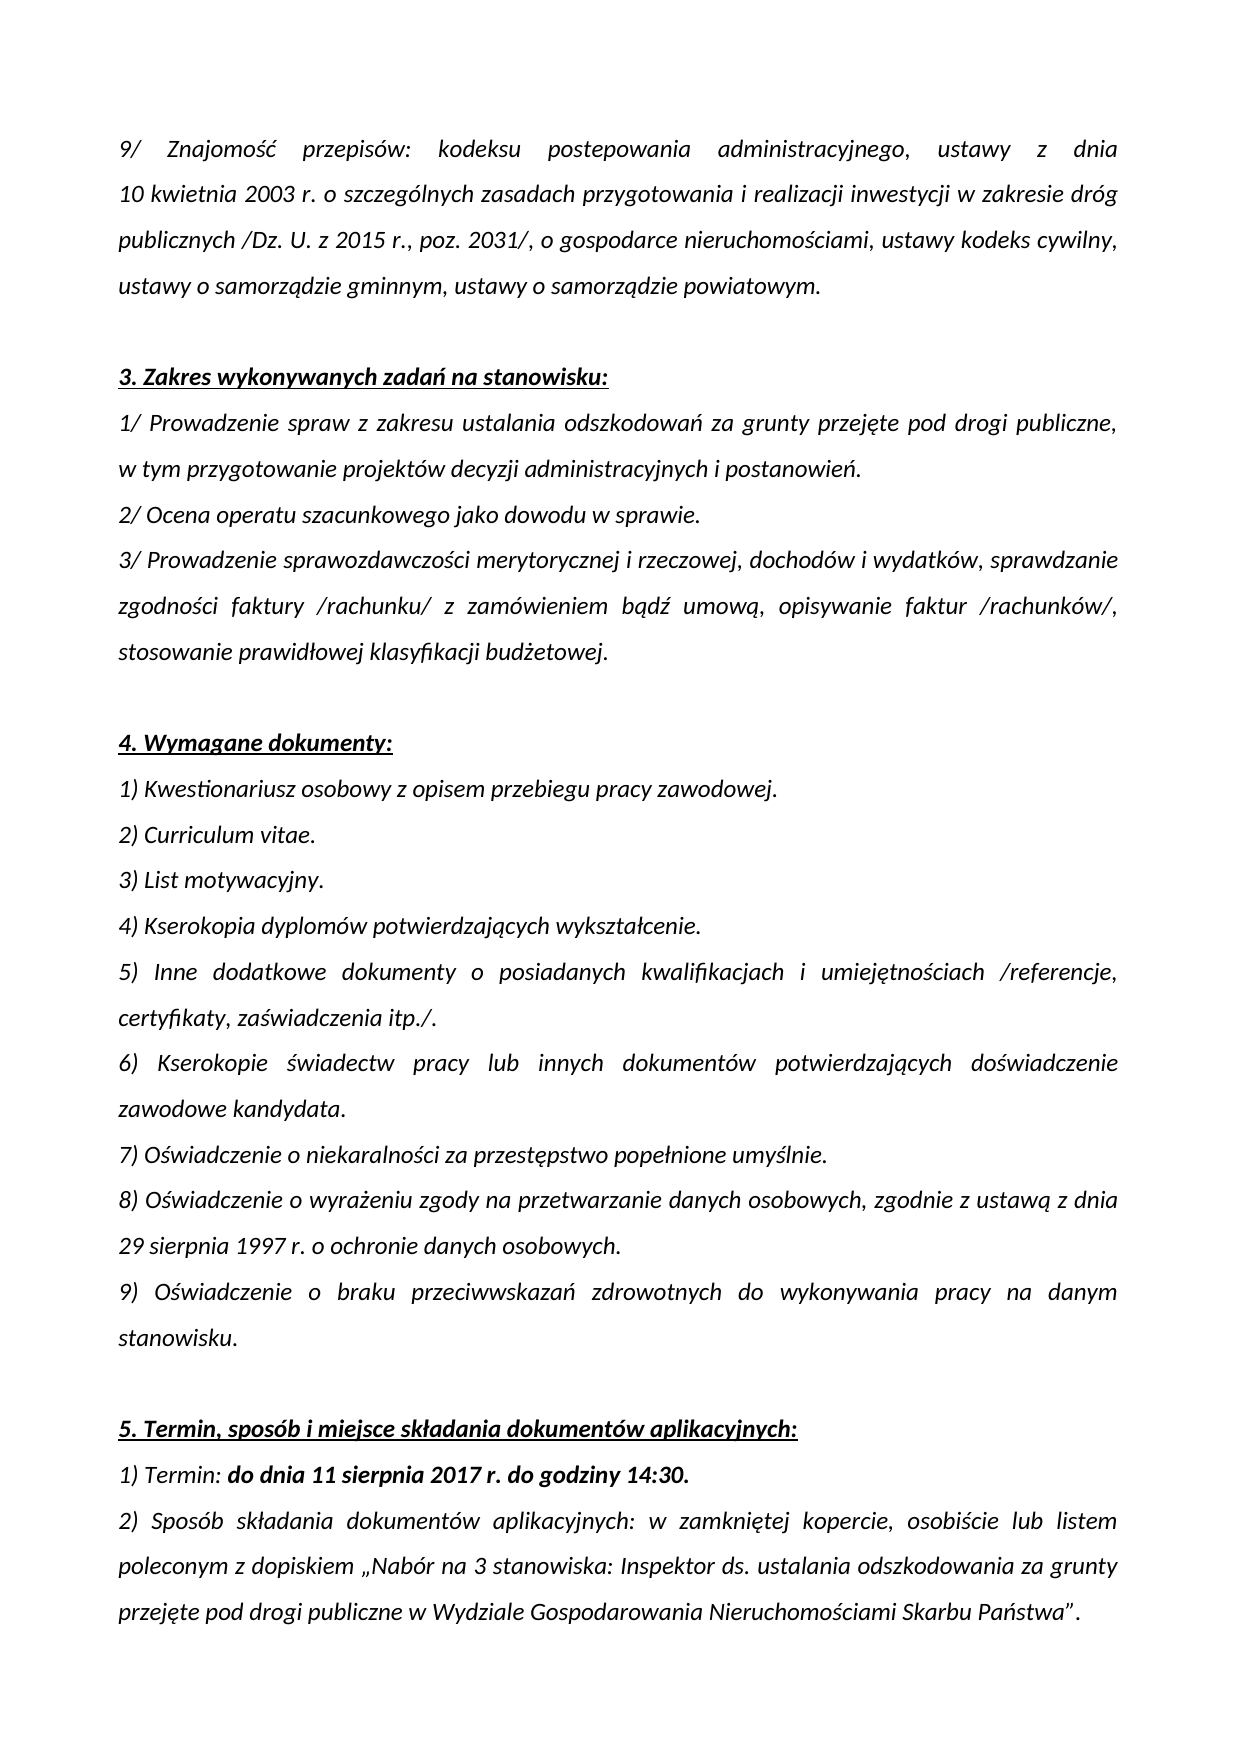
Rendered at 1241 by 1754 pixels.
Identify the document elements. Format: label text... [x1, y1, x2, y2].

text 3) List motywacyjny. [118, 864, 1122, 895]
text 5. Termin, sposób i miejsce składania dokumentów aplikacyjnych: [118, 1413, 1122, 1444]
text 8) Oświadczenie o wyrażeniu zgody na przetwarzanie danych osobowych, zgodnie z ustawą z dnia 29 sierpnia 1997 r. o ochronie danych osobowych. [118, 1185, 1122, 1261]
text 1/ Prowadzenie spraw z zakresu ustalania odszkodowań za grunty przejęte pod drogi publiczne, w tym przygotowanie projektów decyzji administracyjnych i postanowień. [118, 407, 1122, 483]
text 2) Curriculum vitae. [118, 819, 1122, 849]
text 3. Zakres wykonywanych zadań na stanowisku: [118, 362, 1122, 392]
text 1) Kwestionariusz osobowy z opisem przebiegu pracy zawodowej. [118, 773, 1122, 804]
text 1) Termin: do dnia 11 sierpnia 2017 r. do godziny 14:30. [118, 1459, 1122, 1489]
text 4. Wymagane dokumenty: [118, 727, 1122, 758]
text 7) Oświadczenie o niekaralności za przestępstwo popełnione umyślnie. [118, 1139, 1122, 1169]
text 3/ Prowadzenie sprawozdawczości merytorycznej i rzeczowej, dochodów i wydatków, sprawdzanie zgodności faktury /rachunku/ z zamówieniem bądź umową, opisywanie faktur /rachunków/, stosowanie prawidłowej klasyfikacji budżetowej. [118, 544, 1122, 666]
text 4) Kserokopia dyplomów potwierdzających wykształcenie. [118, 910, 1122, 941]
text 9) Oświadczenie o braku przeciwwskazań zdrowotnych do wykonywania pracy na danym stanowisku. [118, 1276, 1122, 1352]
text 9/ Znajomość przepisów: kodeksu postepowania administracyjnego, ustawy z dnia 10 kwietnia 2003 r. o szczególnych zasadach przygotowania i realizacji inwestycji w zakresie dróg publicznych /Dz. U. z 2015 r., poz. 2031/, o gospodarce nieruchomościami, ustawy kodeks cywilny, ustawy o samorządzie gminnym, ustawy o samorządzie powiatowym. [118, 133, 1122, 301]
text 2/ Ocena operatu szacunkowego jako dowodu w sprawie. [118, 499, 1122, 529]
text 6) Kserokopie świadectw pracy lub innych dokumentów potwierdzających doświadczenie zawodowe kandydata. [118, 1047, 1122, 1124]
text 5) Inne dodatkowe dokumenty o posiadanych kwalifikacjach i umiejętnościach /referencje, certyfikaty, zaświadczenia itp./. [118, 956, 1122, 1032]
text 2) Sposób składania dokumentów aplikacyjnych: w zamkniętej kopercie, osobiście lub listem poleconym z dopiskiem „Nabór na 3 stanowiska: Inspektor ds. ustalania odszkodowania za grunty przejęte pod drogi publiczne w Wydziale Gospodarowania Nieruchomościami Skarbu Państwa”. [118, 1505, 1122, 1627]
